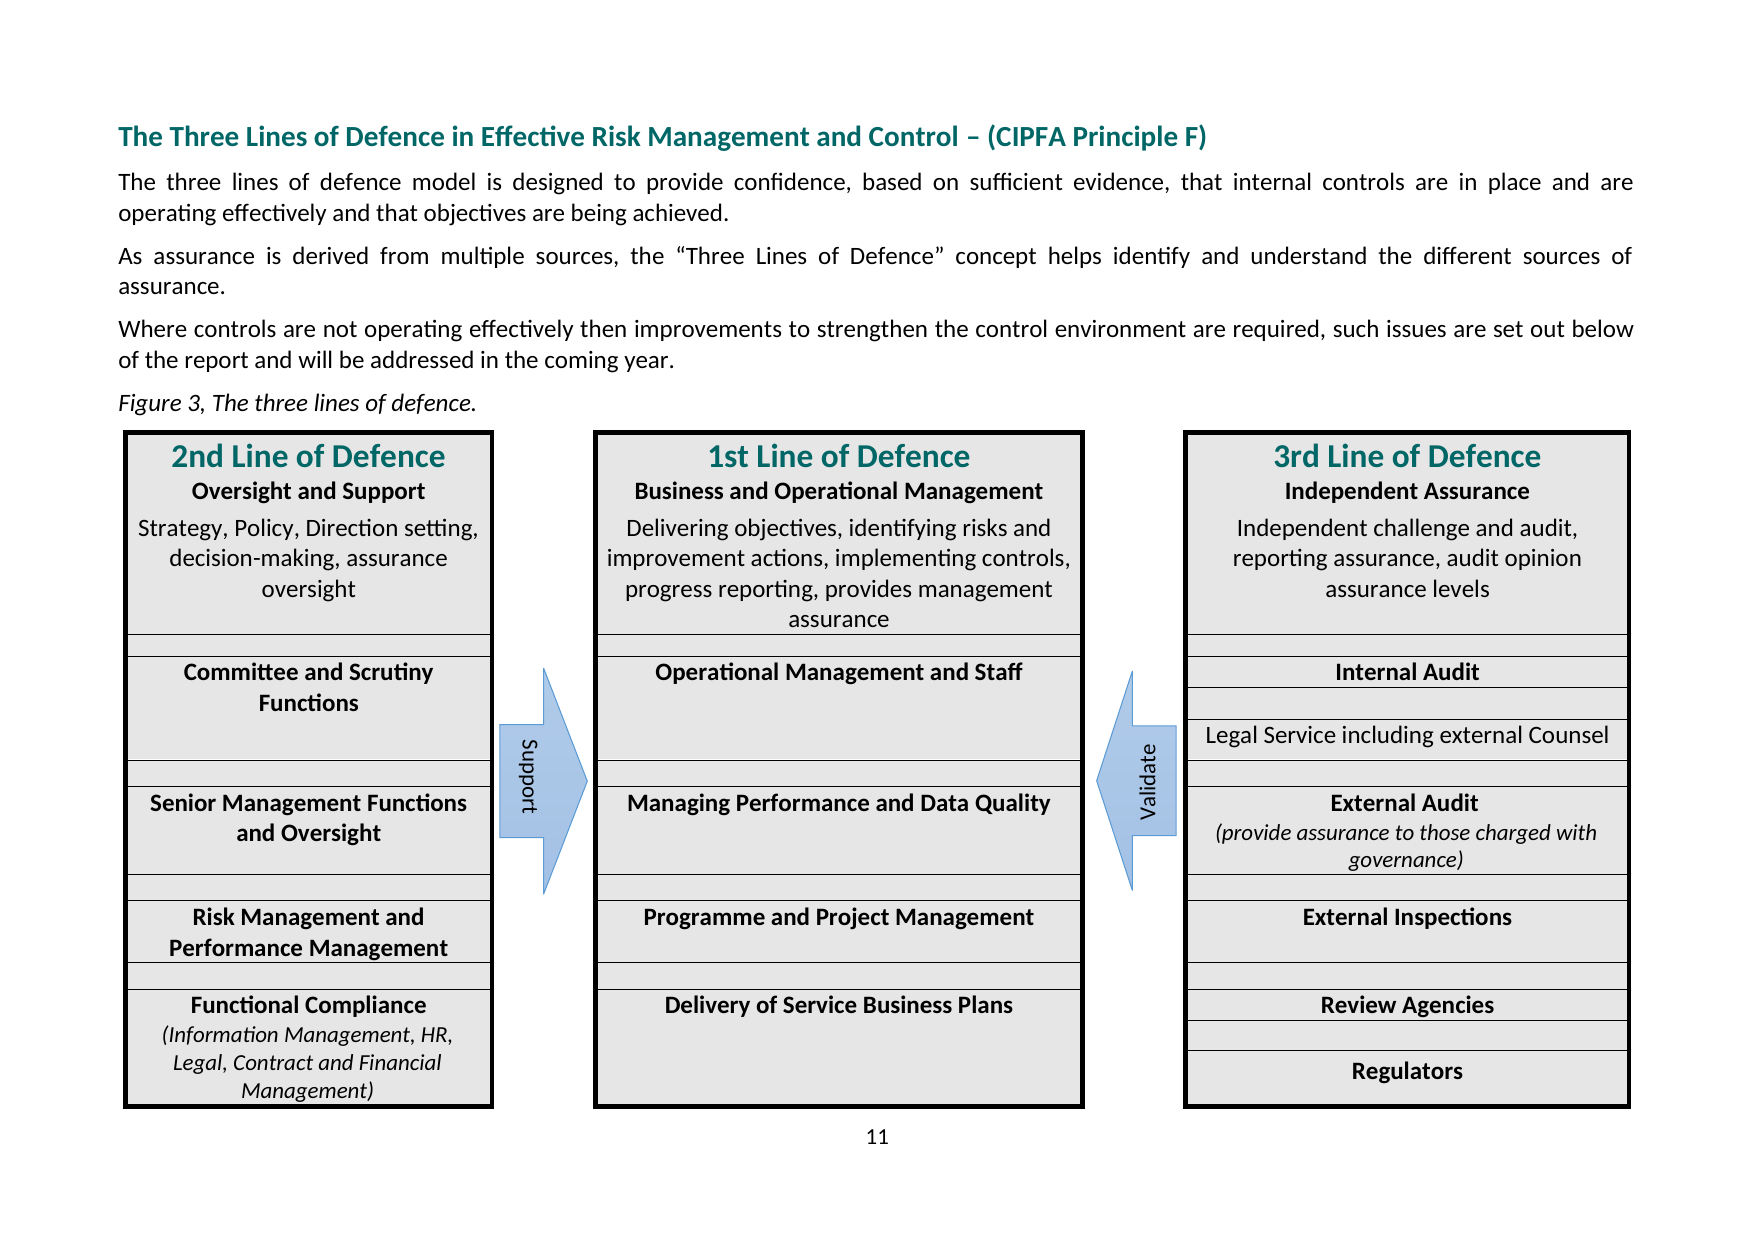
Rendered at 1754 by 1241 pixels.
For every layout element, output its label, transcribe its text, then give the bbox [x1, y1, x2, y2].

text Figure 3, The three lines of defence. [118, 387, 1636, 417]
table_cell Committee and Scrutiny Functions [128, 657, 490, 759]
table_cell Internal Audit [1188, 657, 1627, 687]
table_cell [1188, 761, 1627, 786]
table_cell Risk Management and Performance Management [128, 901, 490, 962]
table_cell [1188, 875, 1627, 900]
table_cell External Audit (provide assurance to those charged with governance) [1188, 787, 1627, 874]
table_cell Delivery of Service Business Plans [598, 990, 1080, 1104]
table_cell [128, 635, 490, 656]
table_cell Senior Management Functions and Oversight [128, 787, 490, 874]
table_cell [598, 635, 1080, 656]
table_cell Review Agencies [1188, 990, 1627, 1020]
table_cell Legal Service including external Counsel [1188, 720, 1627, 759]
text As assurance is derived from multiple sources, the “Three Lines of Defence” concept helps identify and understand the different sources of assurance. [118, 240, 1636, 301]
table_cell [598, 875, 1080, 900]
table_cell Regulators [1188, 1051, 1627, 1104]
text Where controls are not operating effectively then improvements to strengthen the control environment are required, such issues are set out below of the report and will be addressed in the coming year. [118, 313, 1636, 374]
table_cell Functional Compliance (Information Management, HR, Legal, Contract and Financial Management) [128, 990, 490, 1104]
table_cell Operational Management and Staff [598, 657, 1080, 759]
table_cell [128, 875, 490, 900]
table_cell Managing Performance and Data Quality [598, 787, 1080, 874]
table_cell [1188, 688, 1627, 719]
table_header 2nd Line of Defence Oversight and Support Strategy, Policy, Direction setting, decision-making, assurance oversight [128, 435, 490, 634]
table_header 3rd Line of Defence Independent Assurance Independent challenge and audit, reporting assurance, audit opinion assurance levels [1188, 435, 1627, 634]
table_cell [128, 963, 490, 989]
table_cell External Inspections [1188, 901, 1627, 962]
table_header [1085, 430, 1183, 1104]
text The three lines of defence model is designed to provide confidence, based on sufficient evidence, that internal controls are in place and are operating effectively and that objectives are being achieved. [118, 166, 1636, 227]
table_cell [128, 761, 490, 786]
table_cell [1188, 1021, 1627, 1050]
table_header [494, 430, 593, 1104]
table_cell [1188, 963, 1627, 989]
table_cell [598, 761, 1080, 786]
table_cell [598, 963, 1080, 989]
table_header 1st Line of Defence Business and Operational Management Delivering objectives, identifying risks and improvement actions, implementing controls, progress reporting, provides management assurance [598, 435, 1080, 634]
subtitle The Three Lines of Defence in Effective Risk Management and Control – (CIPFA Principle F) [118, 118, 1636, 154]
table_cell [1188, 635, 1627, 656]
table_cell Programme and Project Management [598, 901, 1080, 962]
